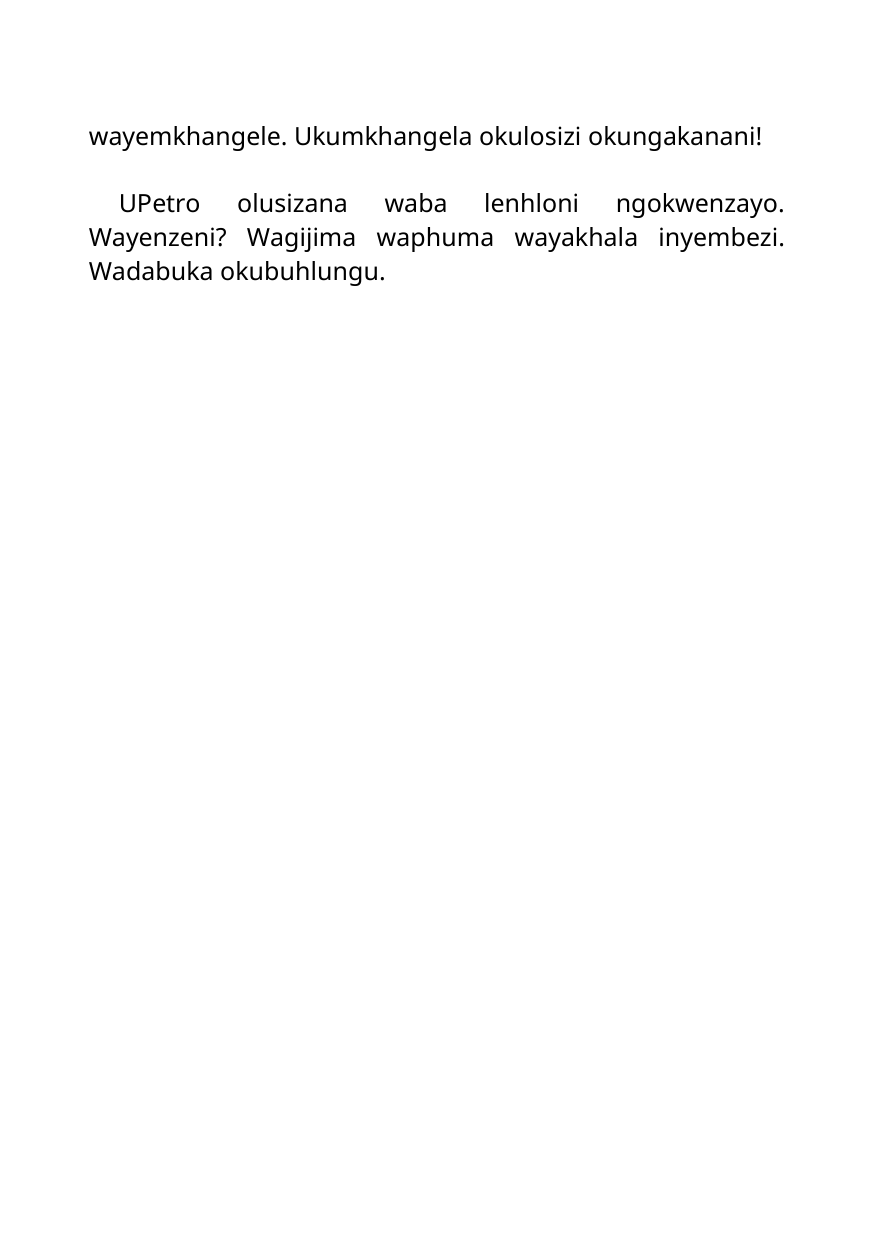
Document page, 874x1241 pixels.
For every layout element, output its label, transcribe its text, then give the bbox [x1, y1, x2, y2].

text wayemkhangele. Ukumkhangela okulosizi okungakanani! [88, 118, 785, 152]
text UPetro olusizana waba lenhloni ngokwenzayo. Wayenzeni? Wagijima waphuma wayakhala inyembezi. Wadabuka okubuhlungu. [88, 186, 785, 288]
